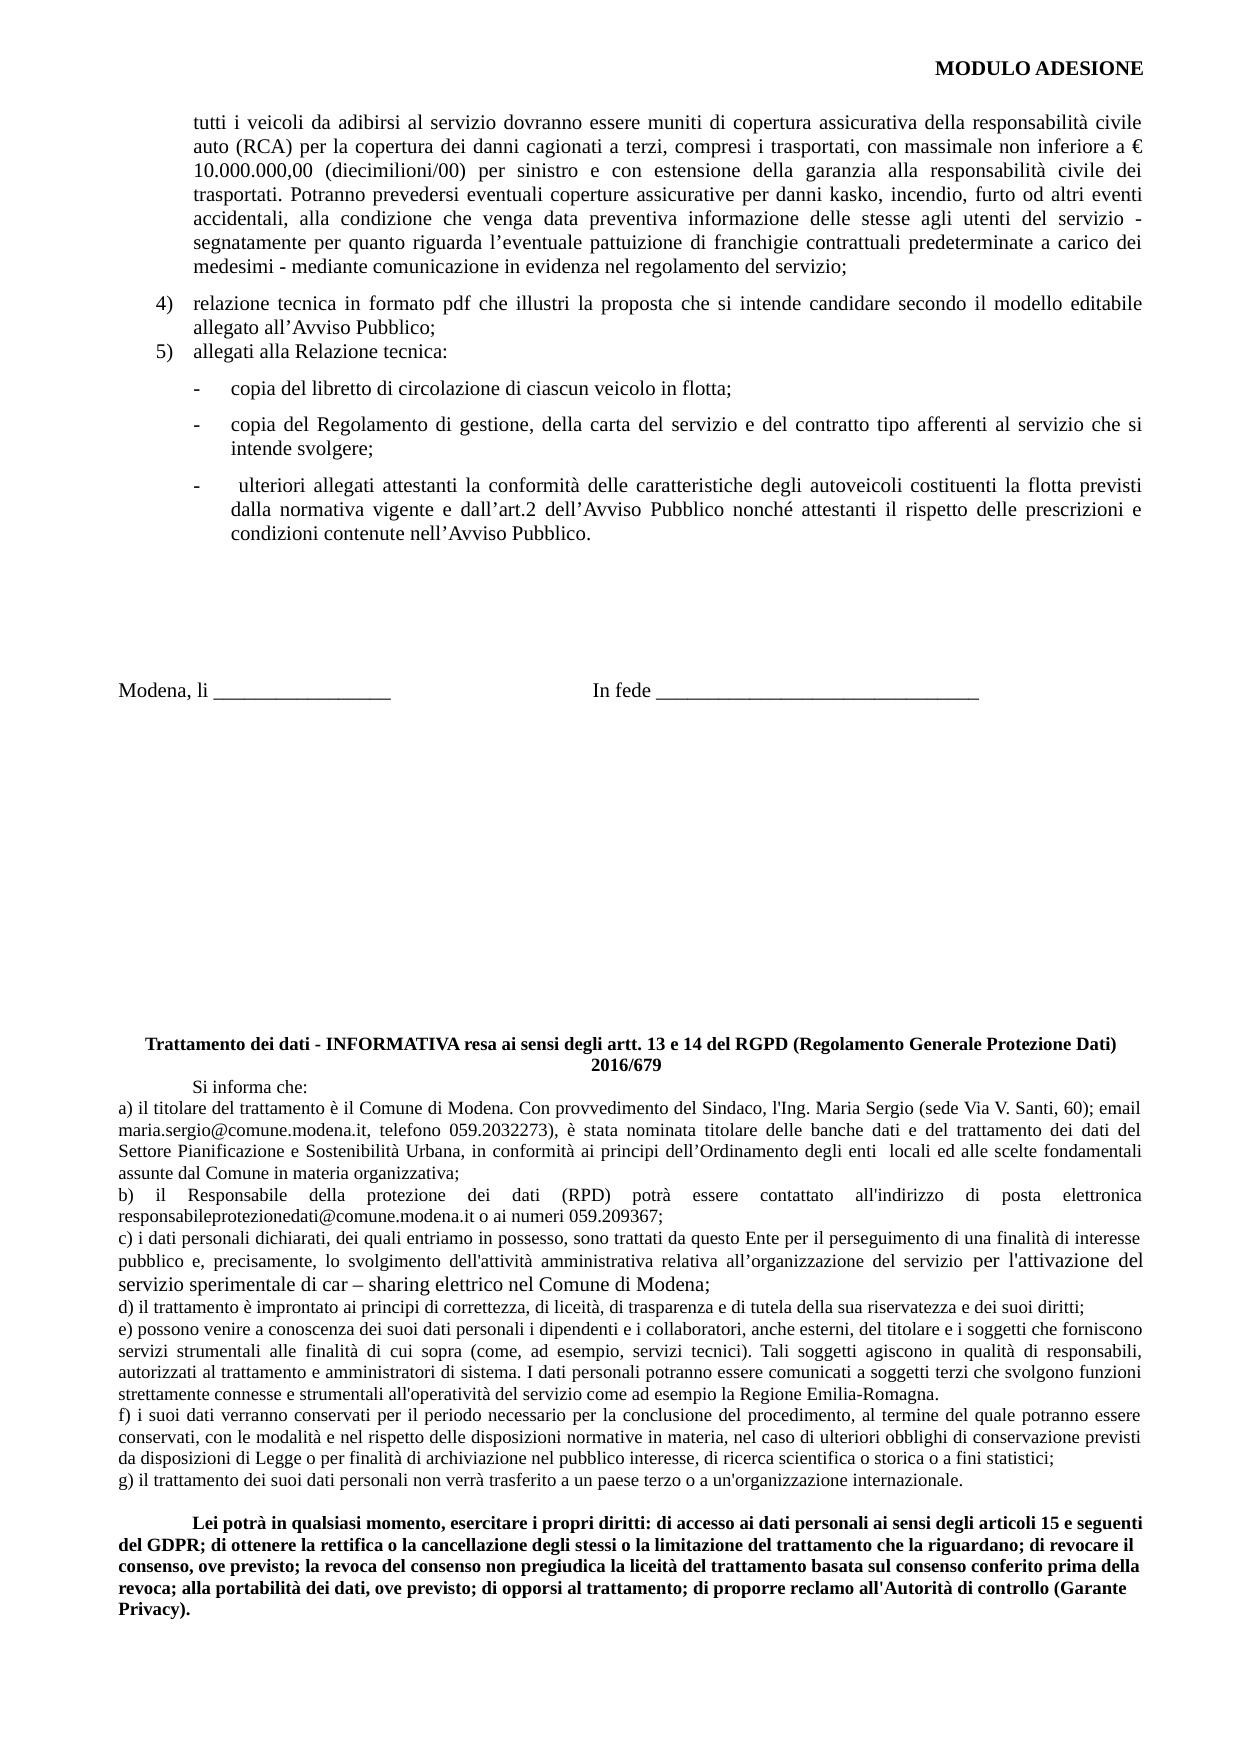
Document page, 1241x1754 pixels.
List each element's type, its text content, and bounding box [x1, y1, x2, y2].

list ulteriori allegati attestanti la conformità delle caratteristiche degli autoveicoli costituenti la flotta previsti dalla normativa vigente e dall’art.2 dell’Avviso Pubblico nonché attestanti il rispetto delle prescrizioni e condizioni contenute nell’Avviso Pubblico. [193, 473, 1144, 545]
text tutti i veicoli da adibirsi al servizio dovranno essere muniti di copertura assicurativa della responsabilità civile auto (RCA) per la copertura dei danni cagionati a terzi, compresi i trasportati, con massimale non inferiore a € 10.000.000,00 (diecimilioni/00) per sinistro e con estensione della garanzia alla responsabilità civile dei trasportati. Potranno prevedersi eventuali coperture assicurative per danni kasko, incendio, furto od altri eventi accidentali, alla condizione che venga data preventiva informazione delle stesse agli utenti del servizio - segnatamente per quanto riguarda l’eventuale pattuizione di franchigie contrattuali predeterminate a carico dei medesimi - mediante comunicazione in evidenza nel regolamento del servizio; [193, 110, 1144, 278]
text b) il Responsabile della protezione dei dati (RPD) potrà essere contattato all'indirizzo di posta elettronica responsabileprotezionedati@comune.modena.it o ai numeri 059.209367; [118, 1183, 1144, 1227]
text Modena, li _________________ In fede _______________________________ [118, 678, 1144, 702]
list relazione tecnica in formato pdf che illustri la proposta che si intende candidare secondo il modello editabile allegato all’Avviso Pubblico; [156, 291, 1144, 339]
text Trattamento dei dati - INFORMATIVA resa ai sensi degli artt. 13 e 14 del RGPD (Regolamento Generale Protezione Dati) 2016/679 [118, 1033, 1144, 1076]
text e) possono venire a conoscenza dei suoi dati personali i dipendenti e i collaboratori, anche esterni, del titolare e i soggetti che forniscono servizi strumentali alle finalità di cui sopra (come, ad esempio, servizi tecnici). Tali soggetti agiscono in qualità di responsabili, autorizzati al trattamento e amministratori di sistema. I dati personali potranno essere comunicati a soggetti terzi che svolgono funzioni strettamente connesse e strumentali all'operatività del servizio come ad esempio la Regione Emilia-Romagna. [118, 1318, 1144, 1404]
text Si informa che: [118, 1076, 1144, 1097]
list allegati alla Relazione tecnica: [156, 339, 1144, 363]
text d) il trattamento è improntato ai principi di correttezza, di liceità, di trasparenza e di tutela della sua riservatezza e dei suoi diritti; [118, 1296, 1144, 1318]
text c) i dati personali dichiarati, dei quali entriamo in possesso, sono trattati da questo Ente per il perseguimento di una finalità di interesse pubblico e, precisamente, lo svolgimento dell'attività amministrativa relativa all’organizzazione del servizio per l'attivazione del servizio sperimentale di car – sharing elettrico nel Comune di Modena; [118, 1227, 1144, 1296]
text f) i suoi dati verranno conservati per il periodo necessario per la conclusione del procedimento, al termine del quale potranno essere conservati, con le modalità e nel rispetto delle disposizioni normative in materia, nel caso di ulteriori obblighi di conservazione previsti da disposizioni di Legge o per finalità di archiviazione nel pubblico interesse, di ricerca scientifica o storica o a fini statistici; [118, 1404, 1144, 1469]
text Lei potrà in qualsiasi momento, esercitare i propri diritti: di accesso ai dati personali ai sensi degli articoli 15 e seguenti del GDPR; di ottenere la rettifica o la cancellazione degli stessi o la limitazione del trattamento che la riguardano; di revocare il consenso, ove previsto; la revoca del consenso non pregiudica la liceità del trattamento basata sul consenso conferito prima della revoca; alla portabilità dei dati, ove previsto; di opporsi al trattamento; di proporre reclamo all'Autorità di controllo (Garante Privacy). [118, 1512, 1144, 1620]
list copia del libretto di circolazione di ciascun veicolo in flotta; [193, 375, 1144, 399]
text g) il trattamento dei suoi dati personali non verrà trasferito a un paese terzo o a un'organizzazione internazionale. [118, 1469, 1144, 1490]
list copia del Regolamento di gestione, della carta del servizio e del contratto tipo afferenti al servizio che si intende svolgere; [193, 412, 1144, 460]
text a) il titolare del trattamento è il Comune di Modena. Con provvedimento del Sindaco, l'Ing. Maria Sergio (sede Via V. Santi, 60); email maria.sergio@comune.modena.it, telefono 059.2032273), è stata nominata titolare delle banche dati e del trattamento dei dati del Settore Pianificazione e Sostenibilità Urbana, in conformità ai principi dell’Ordinamento degli enti locali ed alle scelte fondamentali assunte dal Comune in materia organizzativa; [118, 1097, 1144, 1183]
